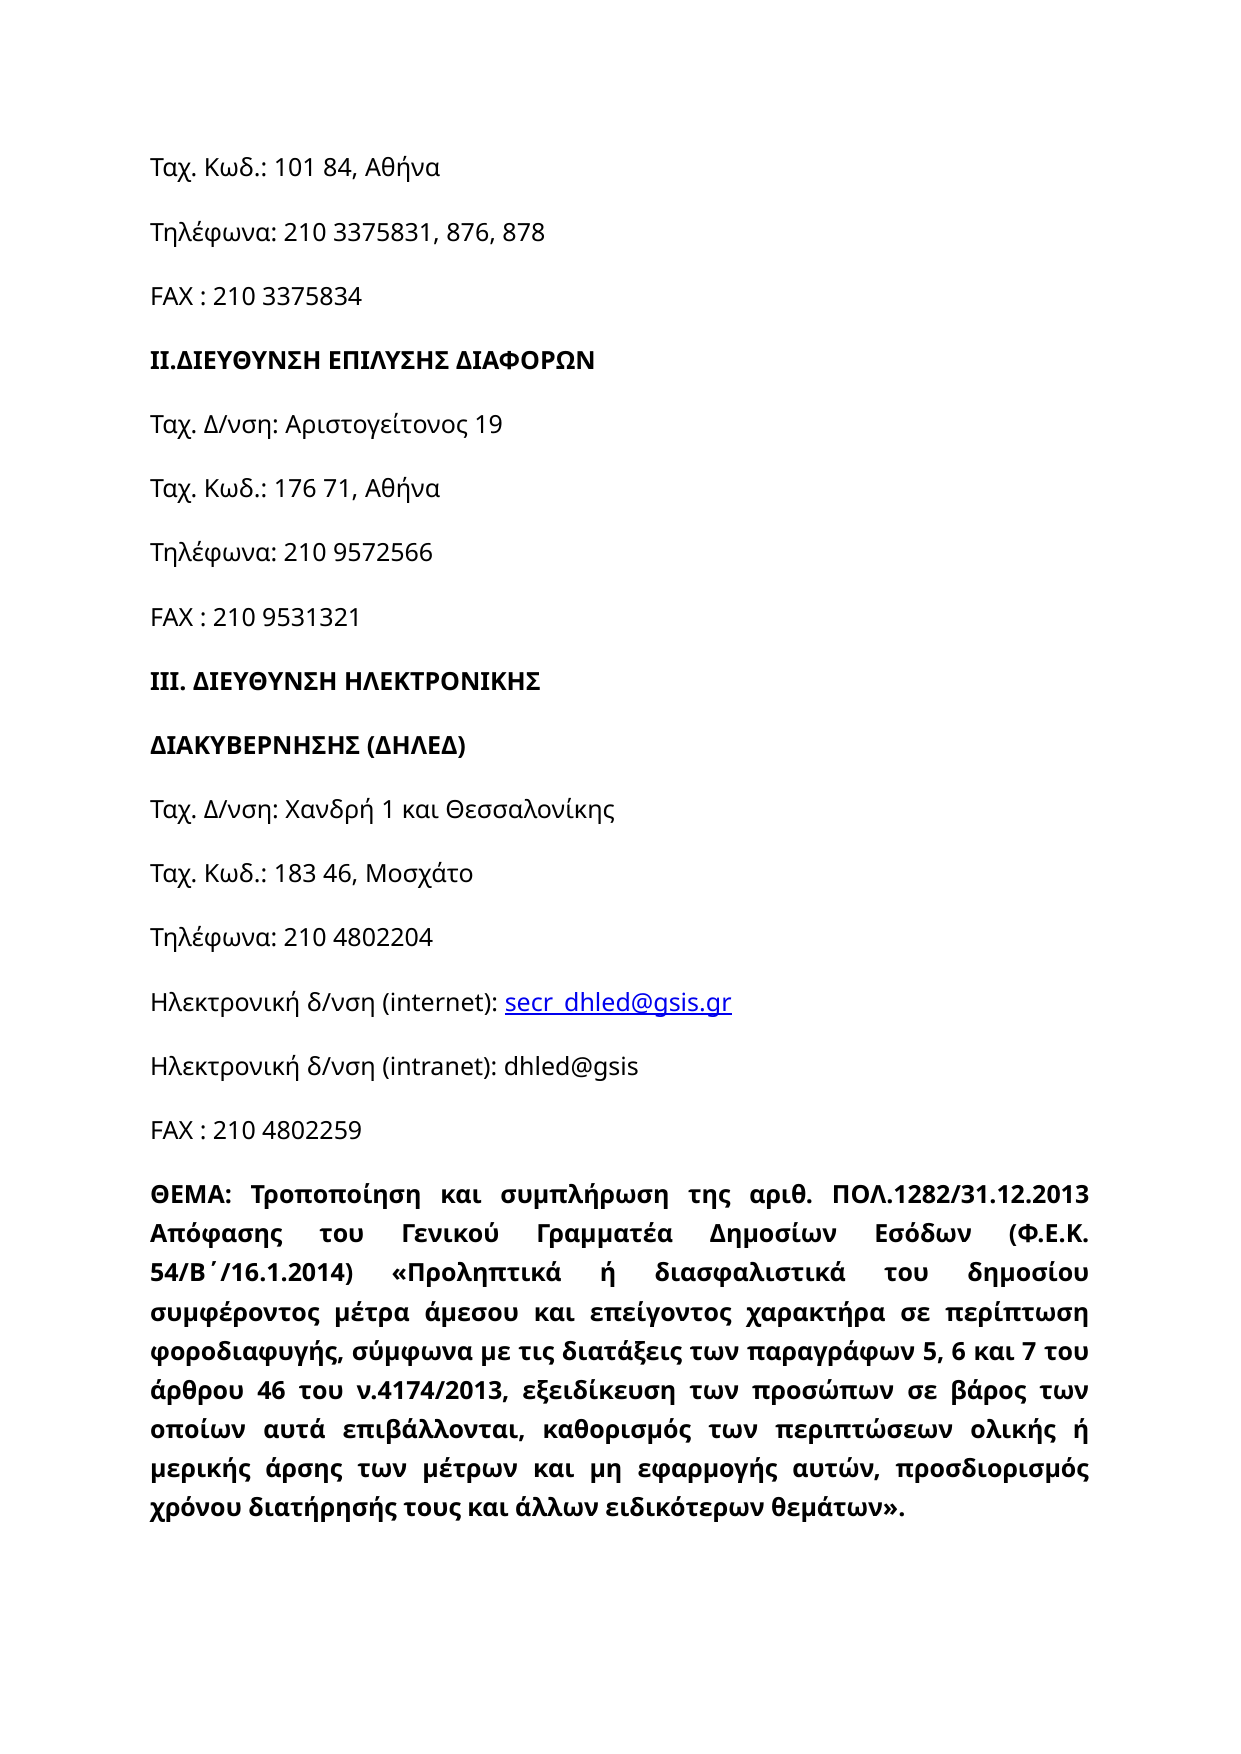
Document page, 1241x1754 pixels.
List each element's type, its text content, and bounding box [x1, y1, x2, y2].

text Ηλεκτρονική δ/νση (intranet): dhled@gsis [150, 1048, 1090, 1082]
text FAX : 210 9531321 [150, 599, 1090, 633]
text Τηλέφωνα: 210 9572566 [150, 535, 1090, 569]
text Ηλεκτρονική δ/νση (internet): secr_dhled@gsis.gr [150, 984, 1090, 1018]
text Ταχ. Κωδ.: 183 46, Μοσχάτο [150, 856, 1090, 890]
text Τηλέφωνα: 210 4802204 [150, 920, 1090, 954]
text ΙΙ.ΔΙΕΥΘΥΝΣΗ ΕΠΙΛΥΣΗΣ ΔΙΑΦΟΡΩΝ [150, 342, 1090, 377]
text ΘΕΜΑ: Τροποποίηση και συμπλήρωση της αριθ. ΠΟΛ.1282/31.12.2013 Απόφασης του Γενικού Γραμματέα Δημοσίων Εσόδων (Φ.Ε.Κ. 54/Β΄/16.1.2014) «Προληπτικά ή διασφαλιστικά του δημοσίου συμφέροντος μέτρα άμεσου και επείγοντος χαρακτήρα σε περίπτωση φοροδιαφυγής, σύμφωνα με τις διατάξεις των παραγράφων 5, 6 και 7 του άρθρου 46 του ν.4174/2013, εξειδίκευση των προσώπων σε βάρος των οποίων αυτά επιβάλλονται, καθορισμός των περιπτώσεων ολικής ή μερικής άρσης των μέτρων και μη εφαρμογής αυτών, προσδιορισμός χρόνου διατήρησής τους και άλλων ειδικότερων θεμάτων». [150, 1177, 1090, 1524]
text Τηλέφωνα: 210 3375831, 876, 878 [150, 214, 1090, 248]
text Ταχ. Κωδ.: 176 71, Αθήνα [150, 471, 1090, 505]
text Ταχ. Δ/νση: Αριστογείτονος 19 [150, 407, 1090, 441]
text ΙΙΙ. ΔΙΕΥΘΥΝΣΗ ΗΛΕΚΤΡΟΝΙΚΗΣ [150, 663, 1090, 697]
text ΔΙΑΚΥΒΕΡΝΗΣΗΣ (ΔΗΛΕΔ) [150, 727, 1090, 762]
text FAX : 210 3375834 [150, 278, 1090, 312]
text FAX : 210 4802259 [150, 1112, 1090, 1147]
text Ταχ. Δ/νση: Χανδρή 1 και Θεσσαλονίκης [150, 792, 1090, 826]
text Ταχ. Κωδ.: 101 84, Αθήνα [150, 150, 1090, 184]
